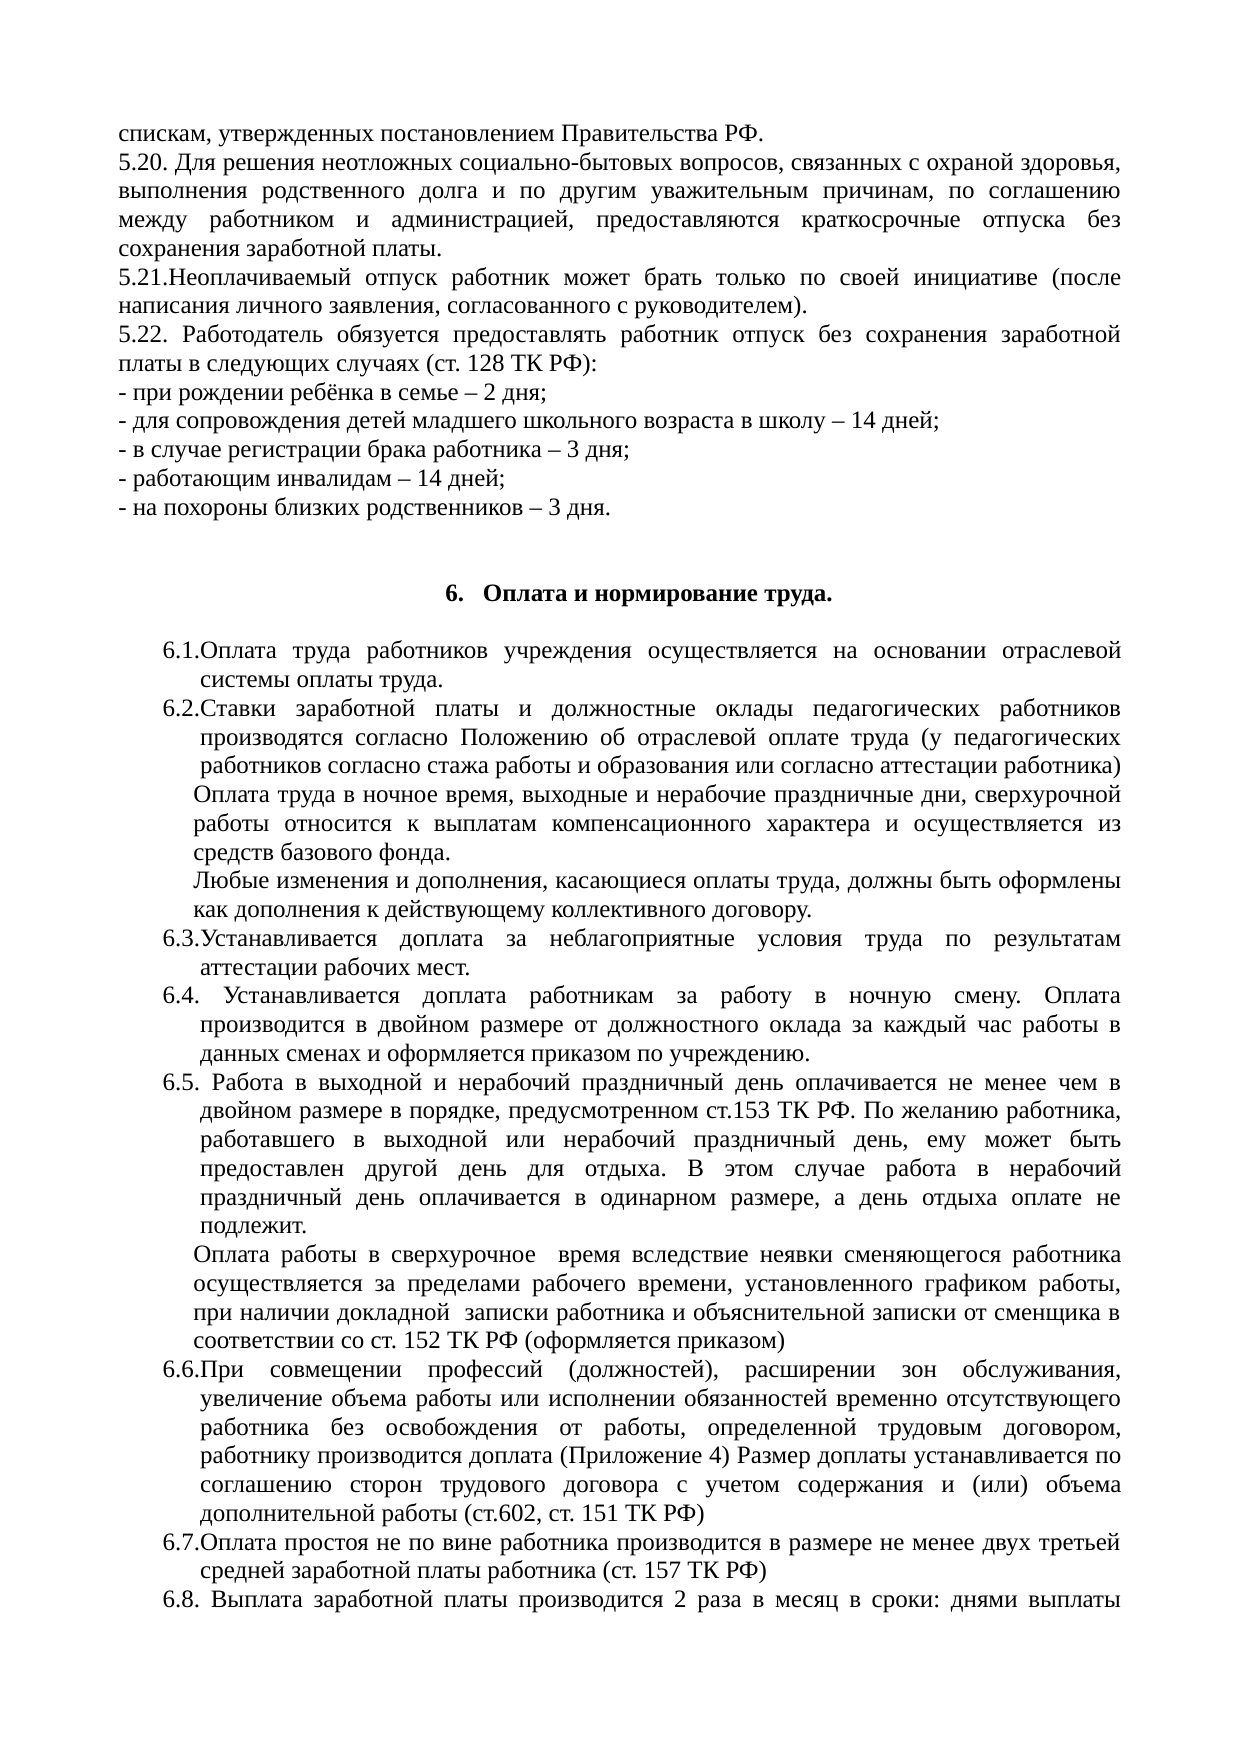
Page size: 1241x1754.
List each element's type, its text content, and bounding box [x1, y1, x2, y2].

text - для сопровождения детей младшего школьного возраста в школу – 14 дней; [118, 406, 1122, 434]
list Оплата простоя не по вине работника производится в размере не менее двух третьей средней заработной платы работника (ст. 157 ТК РФ) [162, 1527, 1122, 1584]
text Оплата работы в сверхурочное время вследствие неявки сменяющегося работника осуществляется за пределами рабочего времени, установленного графиком работы, при наличии докладной записки работника и объяснительной записки от сменщика в соответствии со ст. 152 ТК РФ (оформляется приказом) [193, 1239, 1122, 1354]
text - работающим инвалидам – 14 дней; [118, 463, 1122, 492]
list Устанавливается доплата работникам за работу в ночную смену. Оплата производится в двойном размере от должностного оклада за каждый час работы в данных сменах и оформляется приказом по учреждению. [162, 981, 1122, 1067]
text 5.20. Для решения неотложных социально-бытовых вопросов, связанных с охраной здоровья, выполнения родственного долга и по другим уважительным причинам, по соглашению между работником и администрацией, предоставляются краткосрочные отпуска без сохранения заработной платы. [118, 147, 1122, 262]
text - в случае регистрации брака работника – 3 дня; [118, 434, 1122, 463]
list При совмещении профессий (должностей), расширении зон обслуживания, увеличение объема работы или исполнении обязанностей временно отсутствующего работника без освобождения от работы, определенной трудовым договором, работнику производится доплата (Приложение 4) Размер доплаты устанавливается по соглашению сторон трудового договора с учетом содержания и (или) объема дополнительной работы (ст.602, ст. 151 ТК РФ) [162, 1354, 1122, 1527]
list Ставки заработной платы и должностные оклады педагогических работников производятся согласно Положению об отраслевой оплате труда (у педагогических работников согласно стажа работы и образования или согласно аттестации работника) [162, 693, 1122, 779]
list Выплата заработной платы производится 2 раза в месяц в сроки: днями выплаты [162, 1584, 1122, 1613]
text Оплата труда в ночное время, выходные и нерабочие праздничные дни, сверхурочной работы относится к выплатам компенсационного характера и осуществляется из средств базового фонда. [193, 779, 1122, 866]
text спискам, утвержденных постановлением Правительства РФ. [118, 118, 1122, 147]
text Любые изменения и дополнения, касающиеся оплаты труда, должны быть оформлены как дополнения к действующему коллективного договору. [193, 866, 1122, 923]
text - на похороны близких родственников – 3 дня. [118, 492, 1122, 521]
text 5.21.Неоплачиваемый отпуск работник может брать только по своей инициативе (после написания личного заявления, согласованного с руководителем). [118, 262, 1122, 319]
text 5.22. Работодатель обязуется предоставлять работник отпуск без сохранения заработной платы в следующих случаях (ст. 128 ТК РФ): [118, 319, 1122, 377]
list Оплата и нормирование труда. [156, 578, 1122, 607]
text - при рождении ребёнка в семье – 2 дня; [118, 377, 1122, 406]
list Работа в выходной и нерабочий праздничный день оплачивается не менее чем в двойном размере в порядке, предусмотренном ст.153 ТК РФ. По желанию работника, работавшего в выходной или нерабочий праздничный день, ему может быть предоставлен другой день для отдыха. В этом случае работа в нерабочий праздничный день оплачивается в одинарном размере, а день отдыха оплате не подлежит. [162, 1067, 1122, 1239]
list Устанавливается доплата за неблагоприятные условия труда по результатам аттестации рабочих мест. [162, 923, 1122, 981]
list Оплата труда работников учреждения осуществляется на основании отраслевой системы оплаты труда. [162, 636, 1122, 693]
